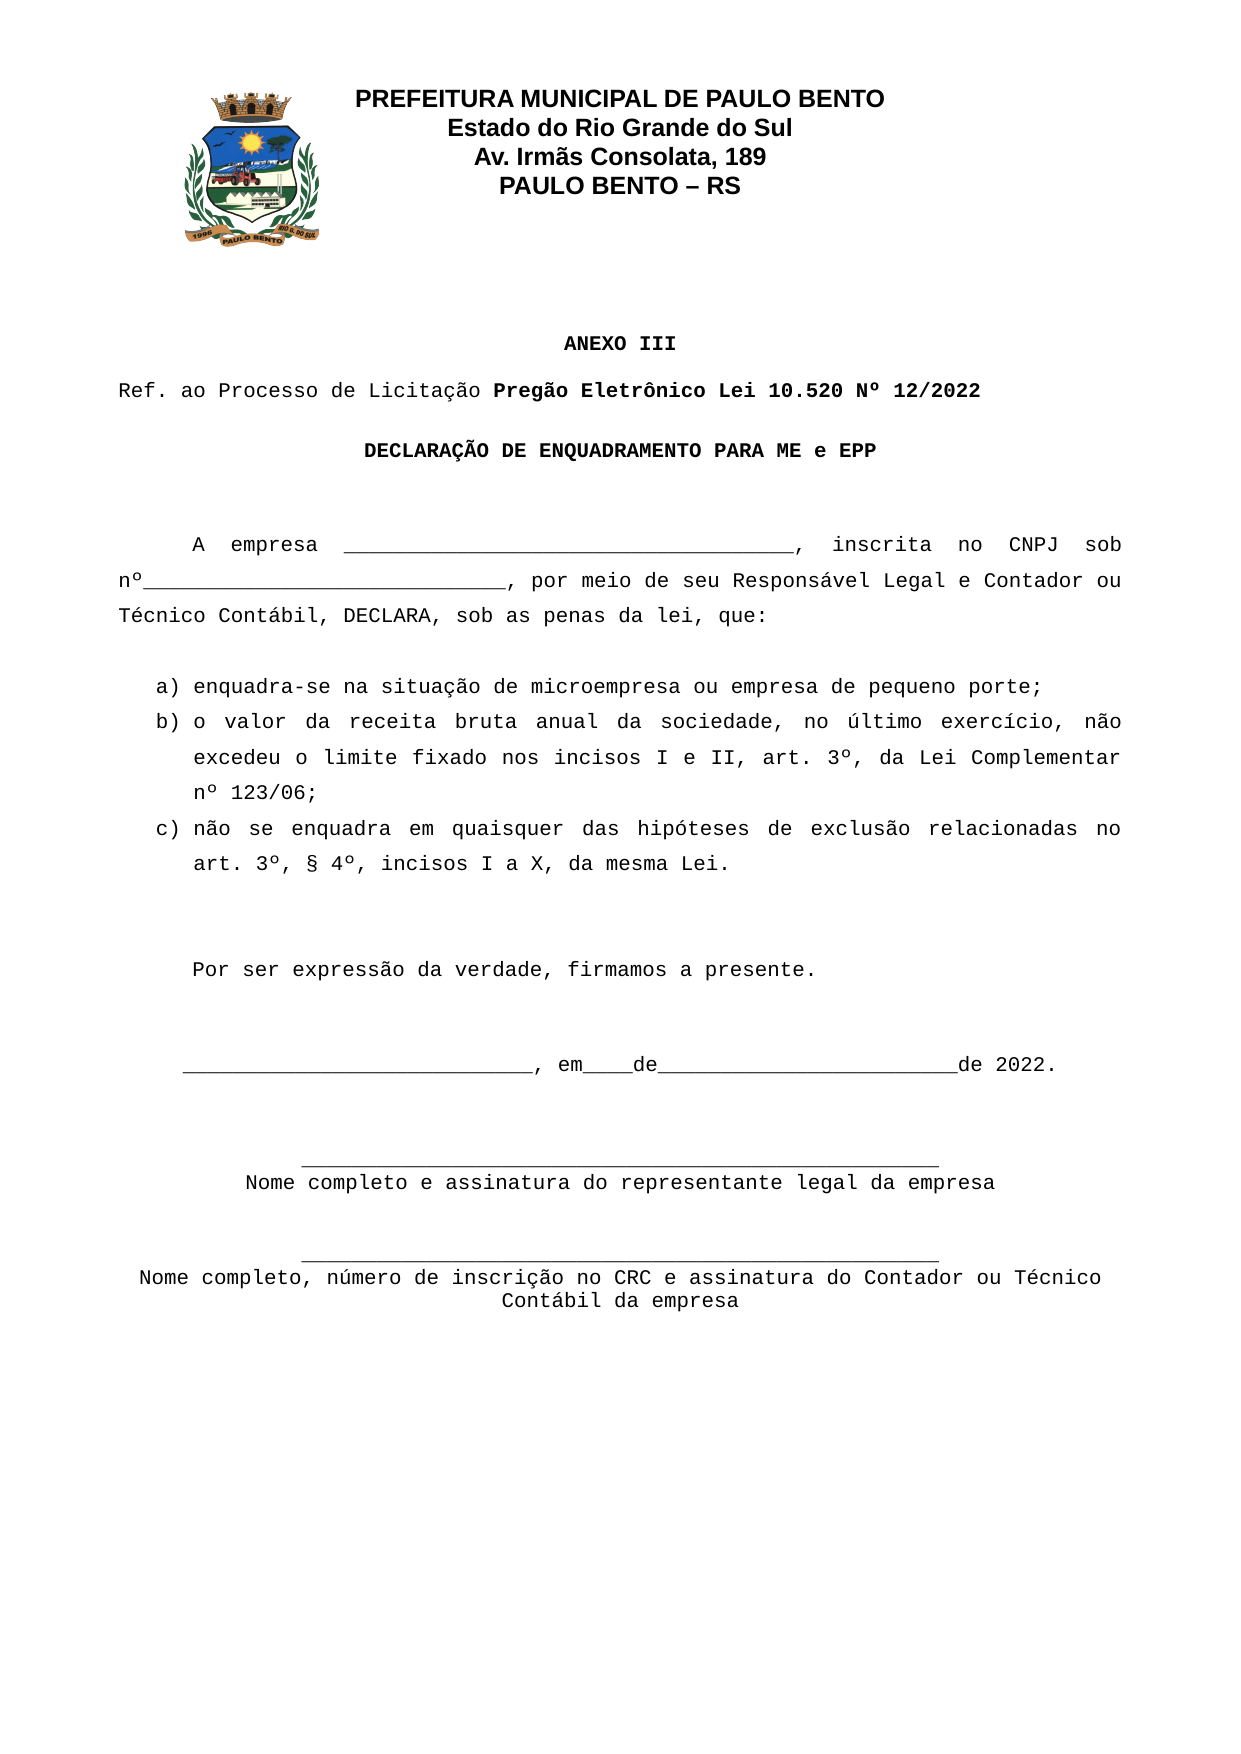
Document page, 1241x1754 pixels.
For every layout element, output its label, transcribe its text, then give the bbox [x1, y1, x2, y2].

text ANEXO III [118, 333, 1122, 357]
text Nome completo, número de inscrição no CRC e assinatura do Contador ou Técnico Contábil da empresa [118, 1267, 1122, 1314]
text Ref. ao Processo de Licitação Pregão Eletrônico Lei 10.520 Nº 12/2022 [118, 381, 1122, 404]
picture [184, 92, 319, 247]
text DECLARAÇÃO DE ENQUADRAMENTO PARA ME e EPP [118, 439, 1122, 463]
text c) não se enquadra em quaisquer das hipóteses de exclusão relacionadas no art. 3º, § 4º, incisos I a X, da mesma Lei. [156, 817, 1122, 877]
text ___________________________________________________ [118, 1148, 1122, 1172]
text Por ser expressão da verdade, firmamos a presente. [118, 959, 1122, 983]
text b) o valor da receita bruta anual da sociedade, no último exercício, não excedeu o limite fixado nos incisos I e II, art. 3º, da Lei Complementar nº 123/06; [156, 711, 1122, 806]
text A empresa ____________________________________, inscrita no CNPJ sob nº_____________________________, por meio de seu Responsável Legal e Contador ou Técnico Contábil, DECLARA, sob as penas da lei, que: [118, 534, 1122, 629]
text Nome completo e assinatura do representante legal da empresa [118, 1172, 1122, 1196]
text ___________________________________________________ [118, 1243, 1122, 1267]
text ____________________________, em____de________________________de 2022. [118, 1054, 1122, 1077]
text a) enquadra-se na situação de microempresa ou empresa de pequeno porte; [156, 676, 1122, 699]
